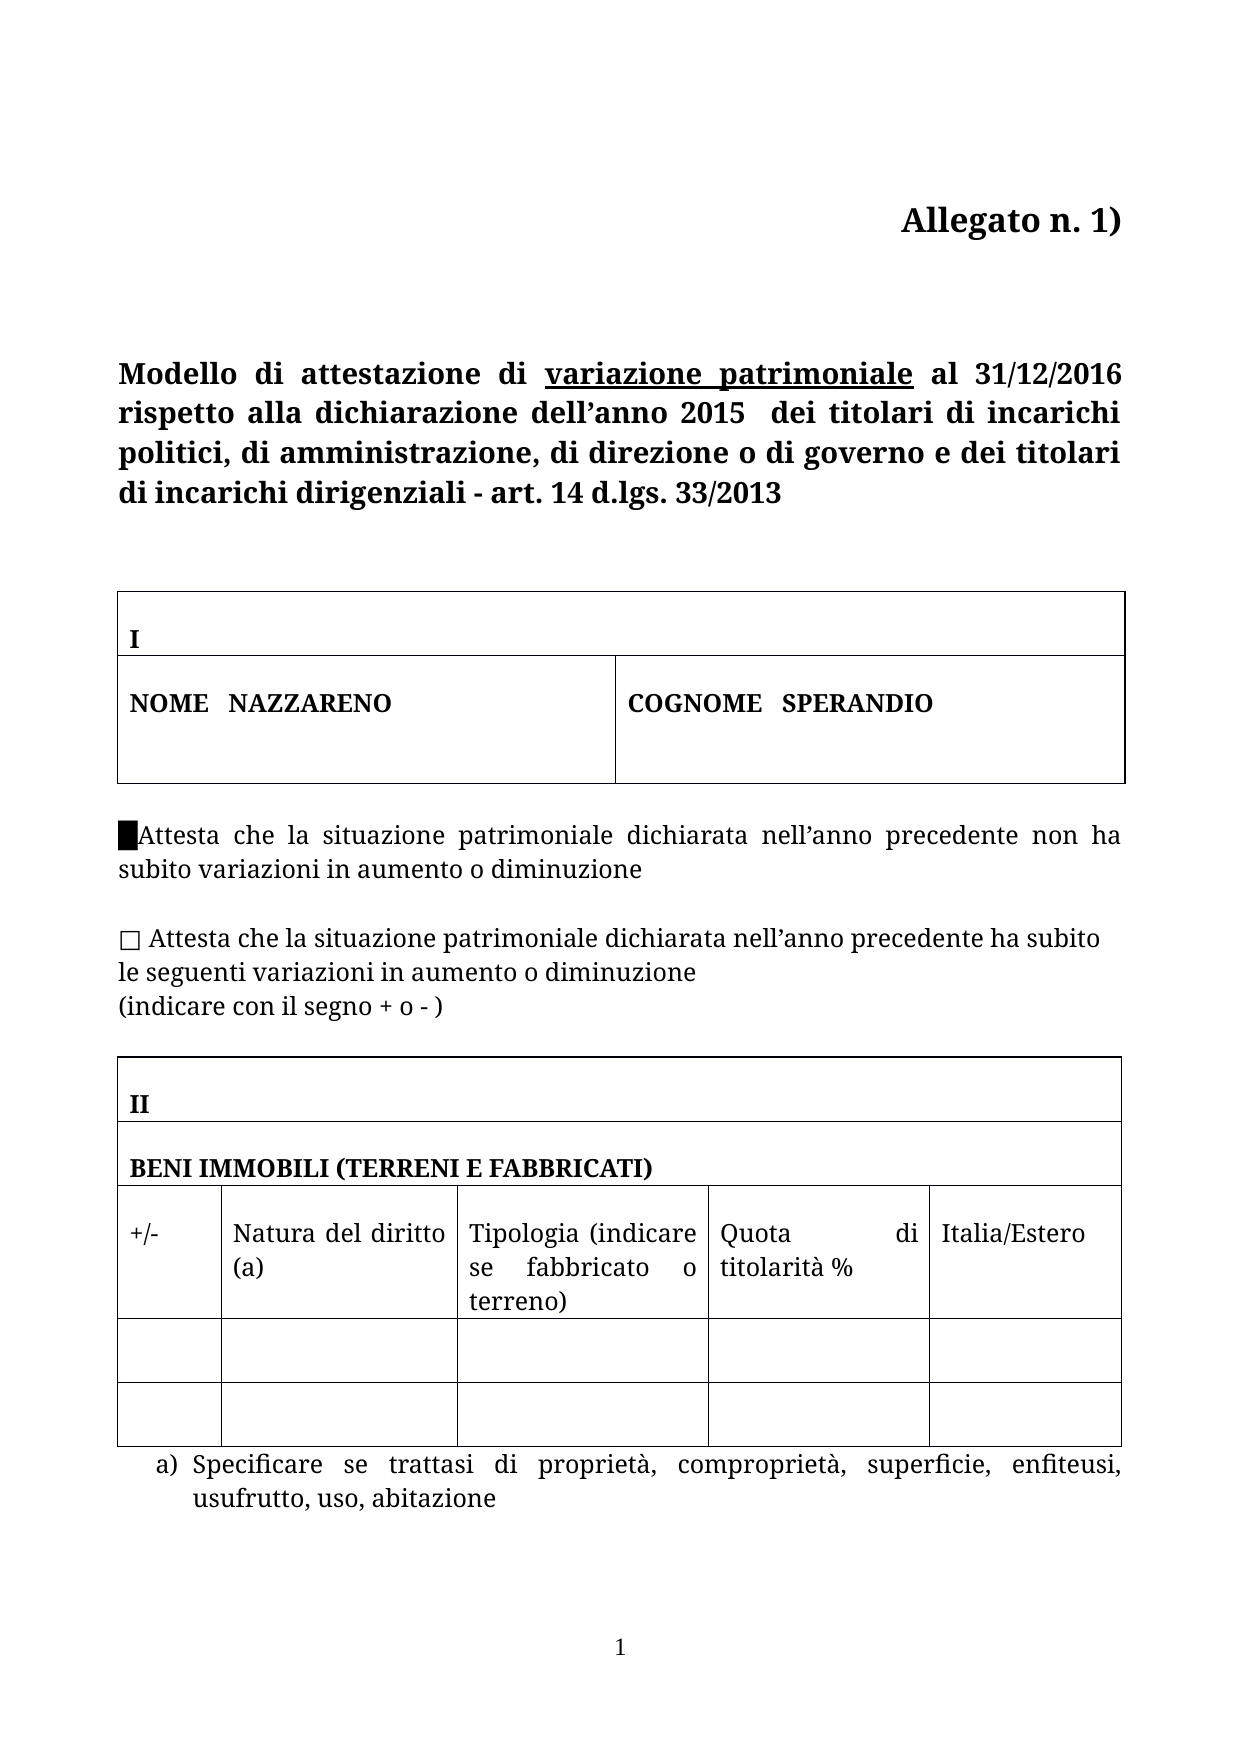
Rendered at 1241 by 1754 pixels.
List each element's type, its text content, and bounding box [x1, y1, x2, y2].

table_header II [118, 1058, 1121, 1121]
table_cell NOME NAZZARENO [118, 656, 615, 783]
table_cell Natura del diritto (a) [222, 1186, 457, 1317]
table_cell [118, 1319, 221, 1382]
subtitle (indicare con il segno + o - ) [118, 988, 1122, 1022]
subtitle □ Attesta che la situazione patrimoniale dichiarata nell’anno precedente ha subito le seguenti variazioni in aumento o diminuzione [118, 920, 1122, 988]
table_cell [930, 1319, 1121, 1382]
list Specificare se trattasi di proprietà, comproprietà, superficie, enfiteusi, usufrutto, uso, abitazione [155, 1447, 1122, 1515]
table_cell [118, 1383, 221, 1446]
subtitle █Attesta che la situazione patrimoniale dichiarata nell’anno precedente non ha subito variazioni in aumento o diminuzione [118, 818, 1122, 886]
table_cell [458, 1383, 708, 1446]
table_cell [709, 1383, 929, 1446]
text Allegato n. 1) [118, 196, 1122, 242]
table_cell [930, 1383, 1121, 1446]
table_cell [222, 1383, 457, 1446]
table_header I [118, 592, 1124, 655]
table_cell BENI IMMOBILI (TERRENI E FABBRICATI) [118, 1122, 1121, 1185]
table_cell [458, 1319, 708, 1382]
table_cell +/- [118, 1186, 221, 1317]
table_cell Italia/Estero [930, 1186, 1121, 1317]
subtitle Modello di attestazione di variazione patrimoniale al 31/12/2016 rispetto alla dichiarazione dell’anno 2015 dei titolari di incarichi politici, di amministrazione, di direzione o di governo e dei titolari di incarichi dirigenziali - art. 14 d.lgs. 33/2013 [118, 353, 1122, 512]
table_cell COGNOME SPERANDIO [616, 656, 1124, 783]
table_cell [222, 1319, 457, 1382]
table_cell Quota di titolarità % [709, 1186, 929, 1317]
table_cell [709, 1319, 929, 1382]
table_cell Tipologia (indicare se fabbricato o terreno) [458, 1186, 708, 1317]
